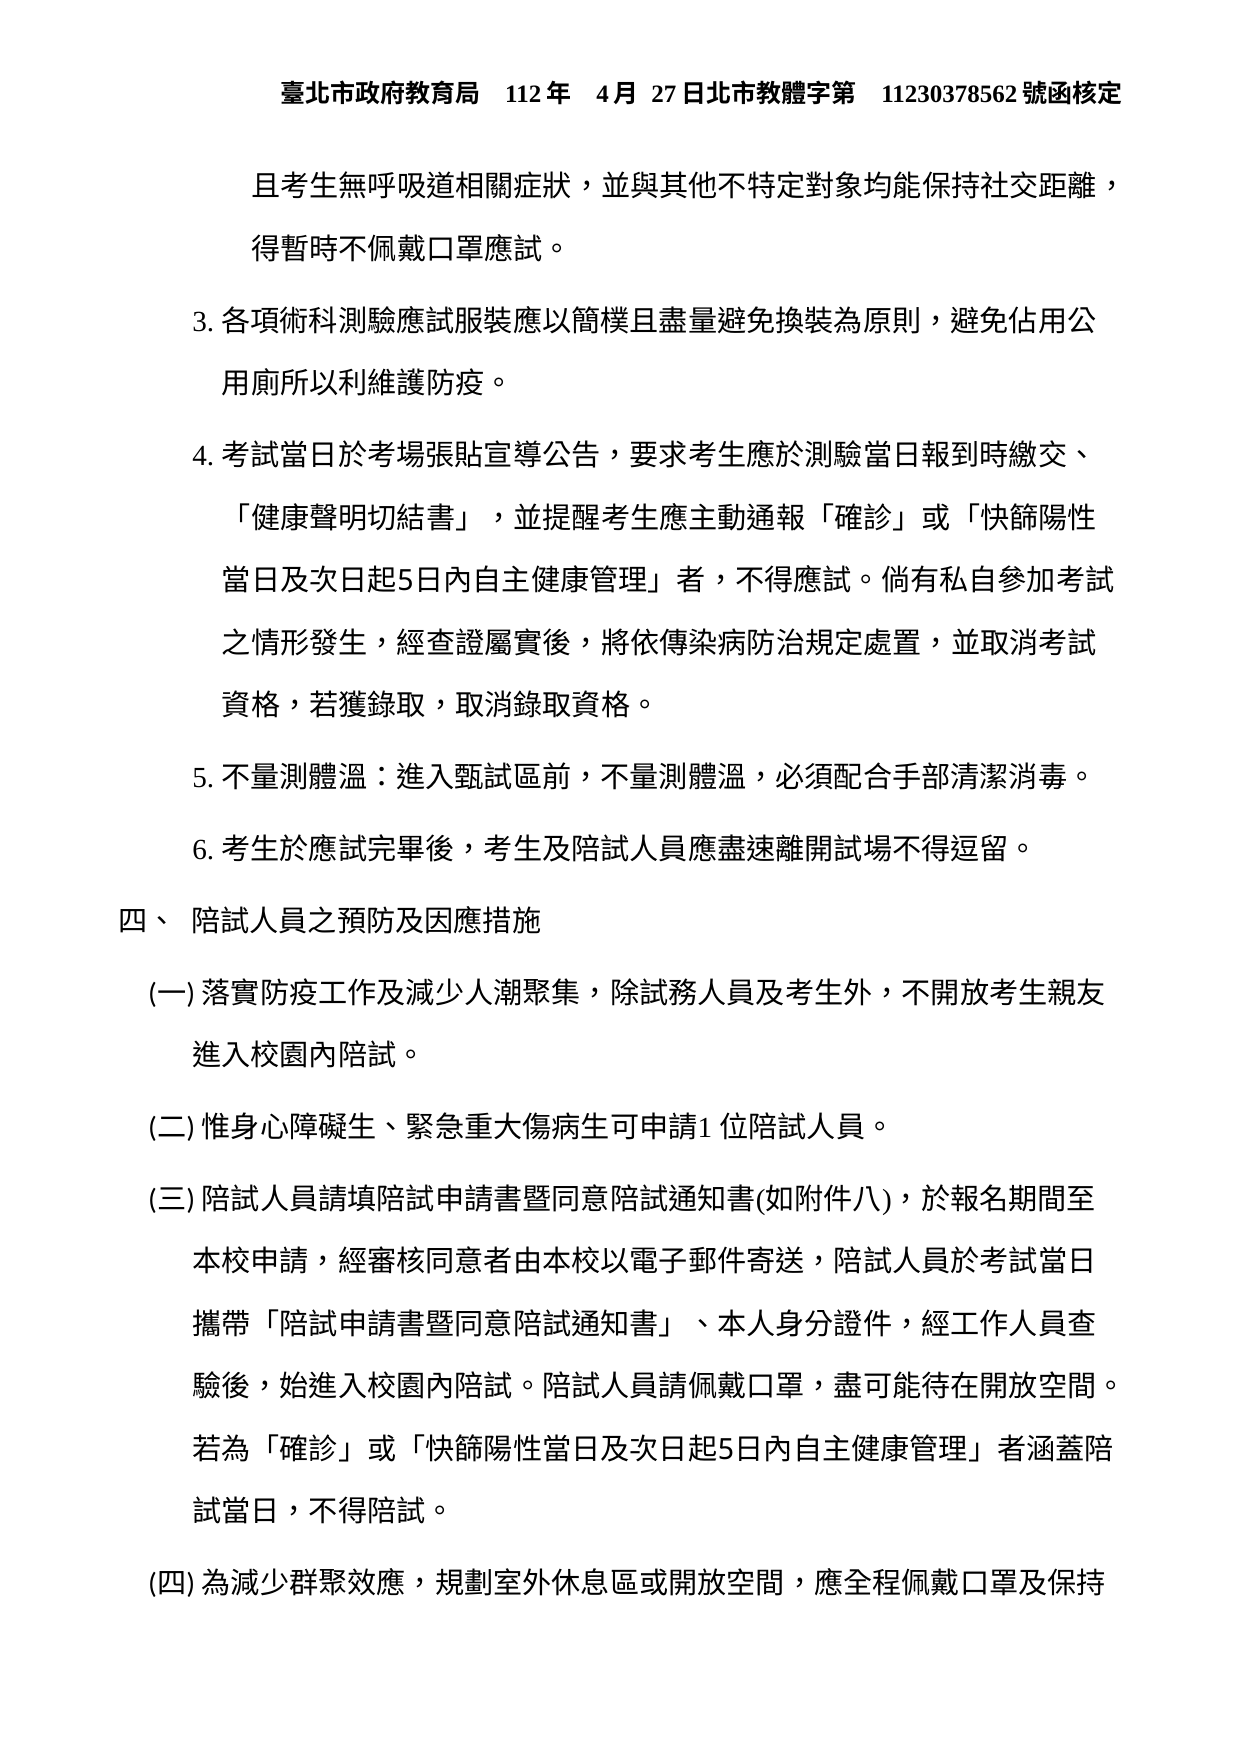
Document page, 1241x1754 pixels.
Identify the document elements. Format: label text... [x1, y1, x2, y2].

text (四) 為減少群聚效應，規劃室外休息區或開放空間，應全程佩戴口罩及保持 [148, 1539, 1122, 1602]
text 5. 不量測體溫：進入甄試區前，不量測體溫，必須配合手部清潔消毒。 [192, 733, 1122, 796]
text (一) 落實防疫工作及減少人潮聚集，除試務人員及考生外，不開放考生親友進入校園內陪試。 [148, 949, 1122, 1074]
text 6. 考生於應試完畢後，考生及陪試人員應盡速離開試場不得逗留。 [192, 805, 1122, 867]
text 四、 陪試人員之預防及因應措施 [118, 877, 1122, 939]
text (3) 另術科考試期間，為不影響考試表現，考生可經監試人員同意後，且考生無呼吸道相關症狀，並與其他不特定對象均能保持社交距離，得暫時不佩戴口罩應試。 [207, 142, 1122, 267]
text 3. 各項術科測驗應試服裝應以簡樸且盡量避免換裝為原則，避免佔用公用廁所以利維護防疫。 [192, 277, 1122, 402]
text (三) 陪試人員請填陪試申請書暨同意陪試通知書(如附件八)，於報名期間至本校申請，經審核同意者由本校以電子郵件寄送，陪試人員於考試當日攜帶「陪試申請書暨同意陪試通知書」、本人身分證件，經工作人員查驗後，始進入校園內陪試。陪試人員請佩戴口罩，盡可能待在開放空間。若為「確診」或「快篩陽性當日及次日起5日內自主健康管理」者涵蓋陪試當日，不得陪試。 [148, 1155, 1122, 1530]
text 4. 考試當日於考場張貼宣導公告，要求考生應於測驗當日報到時繳交、「健康聲明切結書」，並提醒考生應主動通報「確診」或「快篩陽性當日及次日起5日內自主健康管理」者，不得應試。倘有私自參加考試之情形發生，經查證屬實後，將依傳染病防治規定處置，並取消考試資格，若獲錄取，取消錄取資格。 [192, 411, 1122, 724]
text (二) 惟身心障礙生、緊急重大傷病生可申請1 位陪試人員。 [148, 1083, 1122, 1146]
